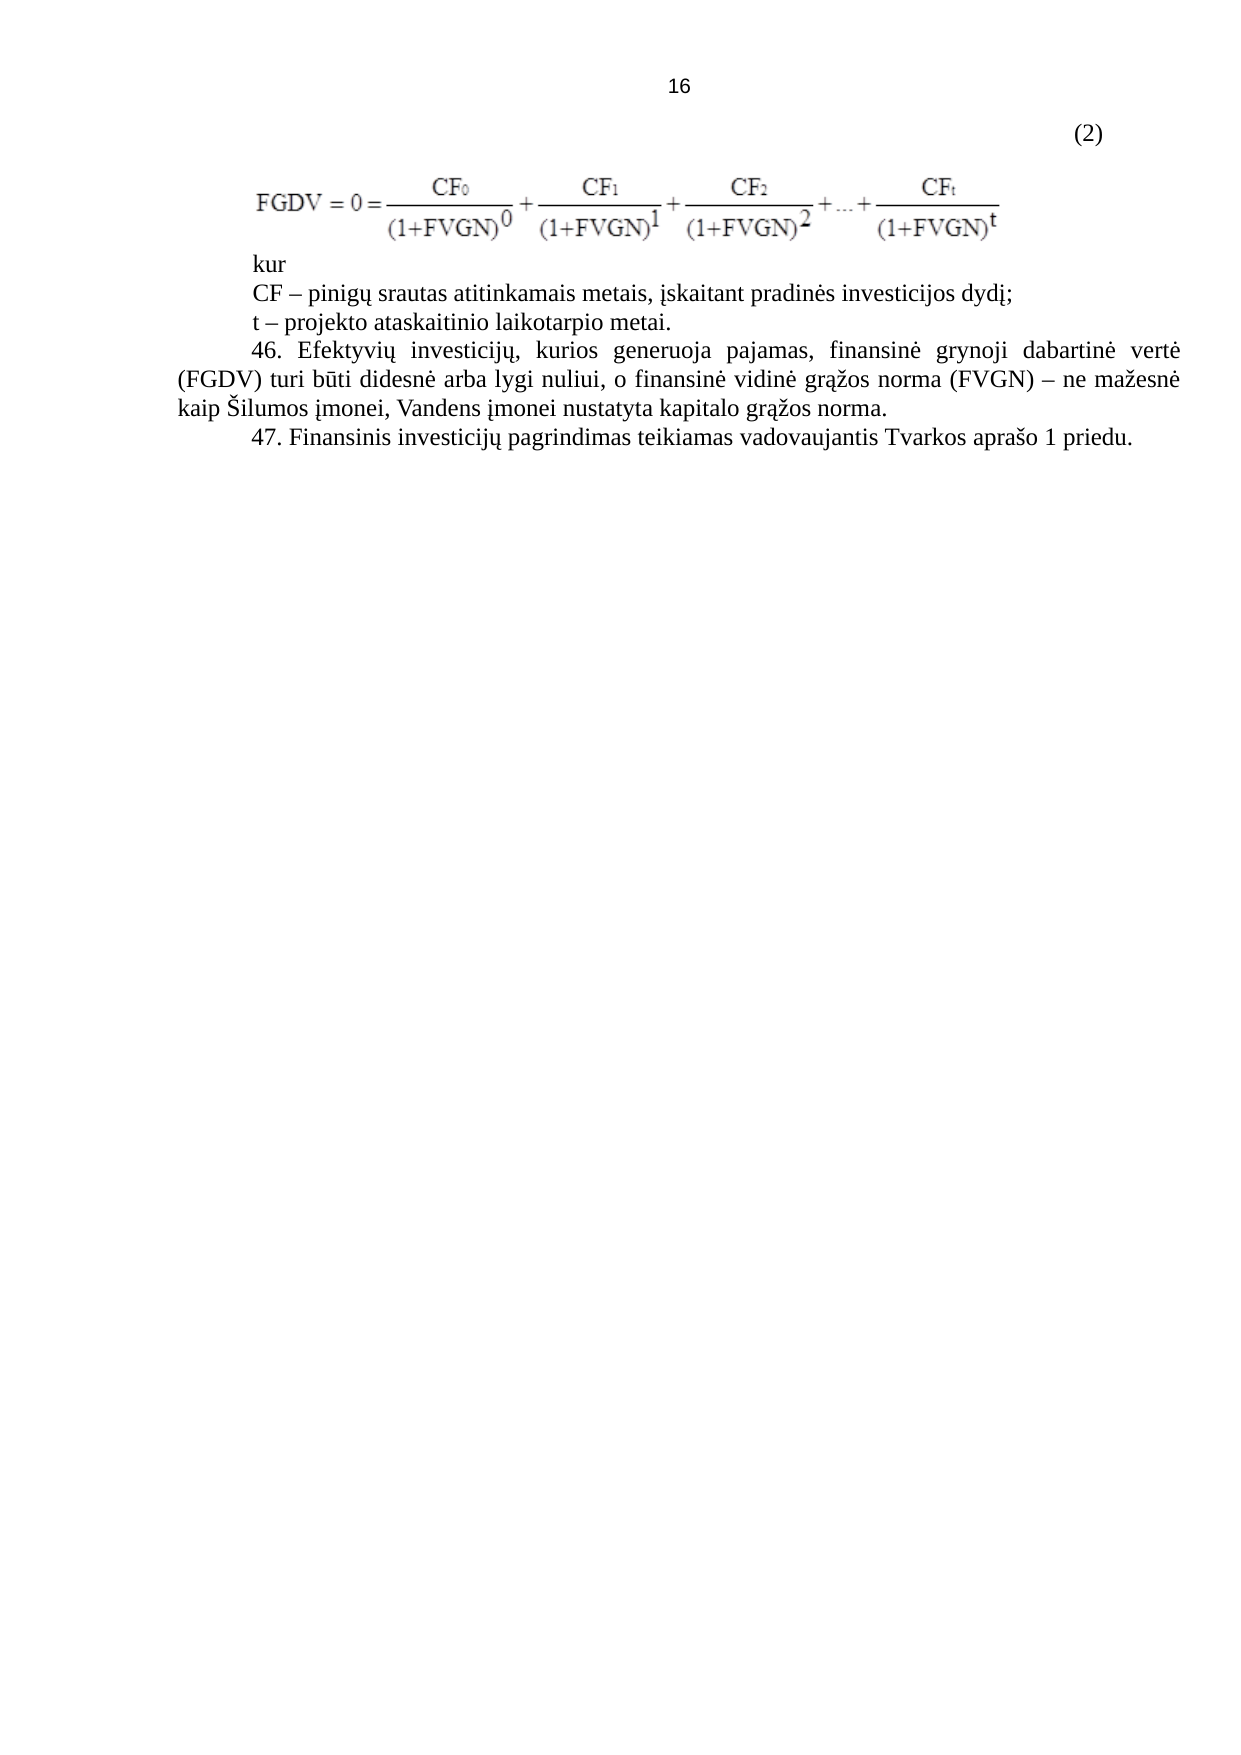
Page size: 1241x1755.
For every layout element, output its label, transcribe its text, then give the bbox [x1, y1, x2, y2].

text (2) [177, 118, 1181, 249]
text t – projekto ataskaitinio laikotarpio metai. [177, 307, 1181, 335]
text CF – pinigų srautas atitinkamais metais, įskaitant pradinės investicijos dydį; [177, 278, 1181, 307]
text kur [177, 249, 1181, 278]
text 47. Finansinis investicijų pagrindimas teikiamas vadovaujantis Tvarkos aprašo 1 priedu. [177, 422, 1181, 450]
text 46. Efektyvių investicijų, kurios generuoja pajamas, finansinė grynoji dabartinė vertė (FGDV) turi būti didesnė arba lygi nuliui, o finansinė vidinė grąžos norma (FVGN) – ne mažesnė kaip Šilumos įmonei, Vandens įmonei nustatyta kapitalo grąžos norma. [177, 335, 1181, 422]
